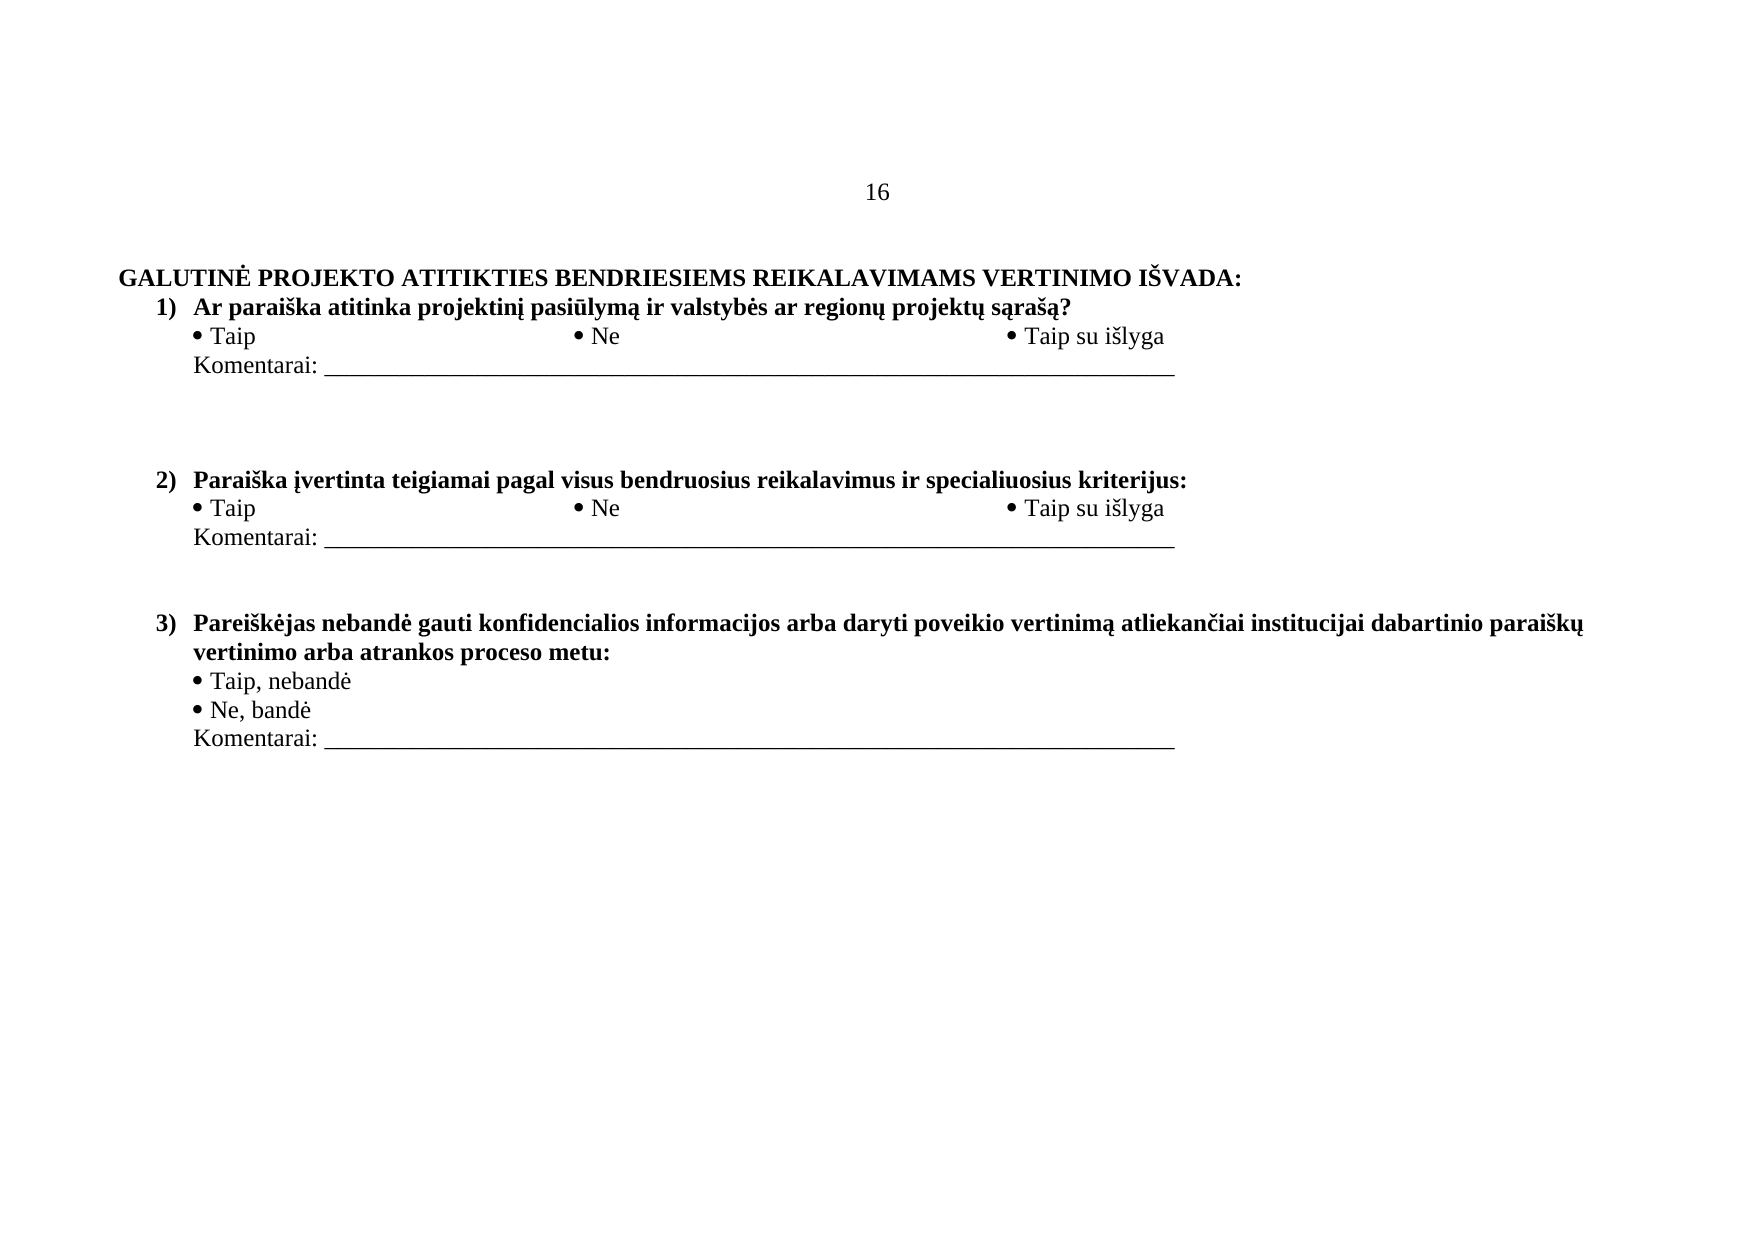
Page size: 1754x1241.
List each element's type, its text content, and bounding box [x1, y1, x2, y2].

text  Taip  Ne  Taip su išlyga [193, 493, 1636, 522]
text  Taip  Ne  Taip su išlyga [193, 321, 1636, 350]
text 1) Ar paraiška atitinka projektinį pasiūlymą ir valstybės ar regionų projektų sąrašą? [156, 292, 1636, 321]
text Komentarai: ____________________________________________________________________ [193, 350, 1636, 378]
text 3) Pareiškėjas nebandė gauti konfidencialios informacijos arba daryti poveikio vertinimą atliekančiai institucijai dabartinio paraiškų vertinimo arba atrankos proceso metu: [156, 608, 1636, 666]
text GALUTINĖ PROJEKTO ATITIKTIES BENDRIESIEMS REIKALAVIMAMS VERTINIMO IŠVADA: [118, 263, 1636, 292]
text 2) Paraiška įvertinta teigiamai pagal visus bendruosius reikalavimus ir specialiuosius kriterijus: [156, 465, 1636, 493]
text  Ne, bandė [193, 695, 1636, 723]
text Komentarai: ____________________________________________________________________ [193, 522, 1636, 551]
text  Taip, nebandė [193, 666, 1636, 695]
text Komentarai: ____________________________________________________________________ [193, 723, 1636, 752]
